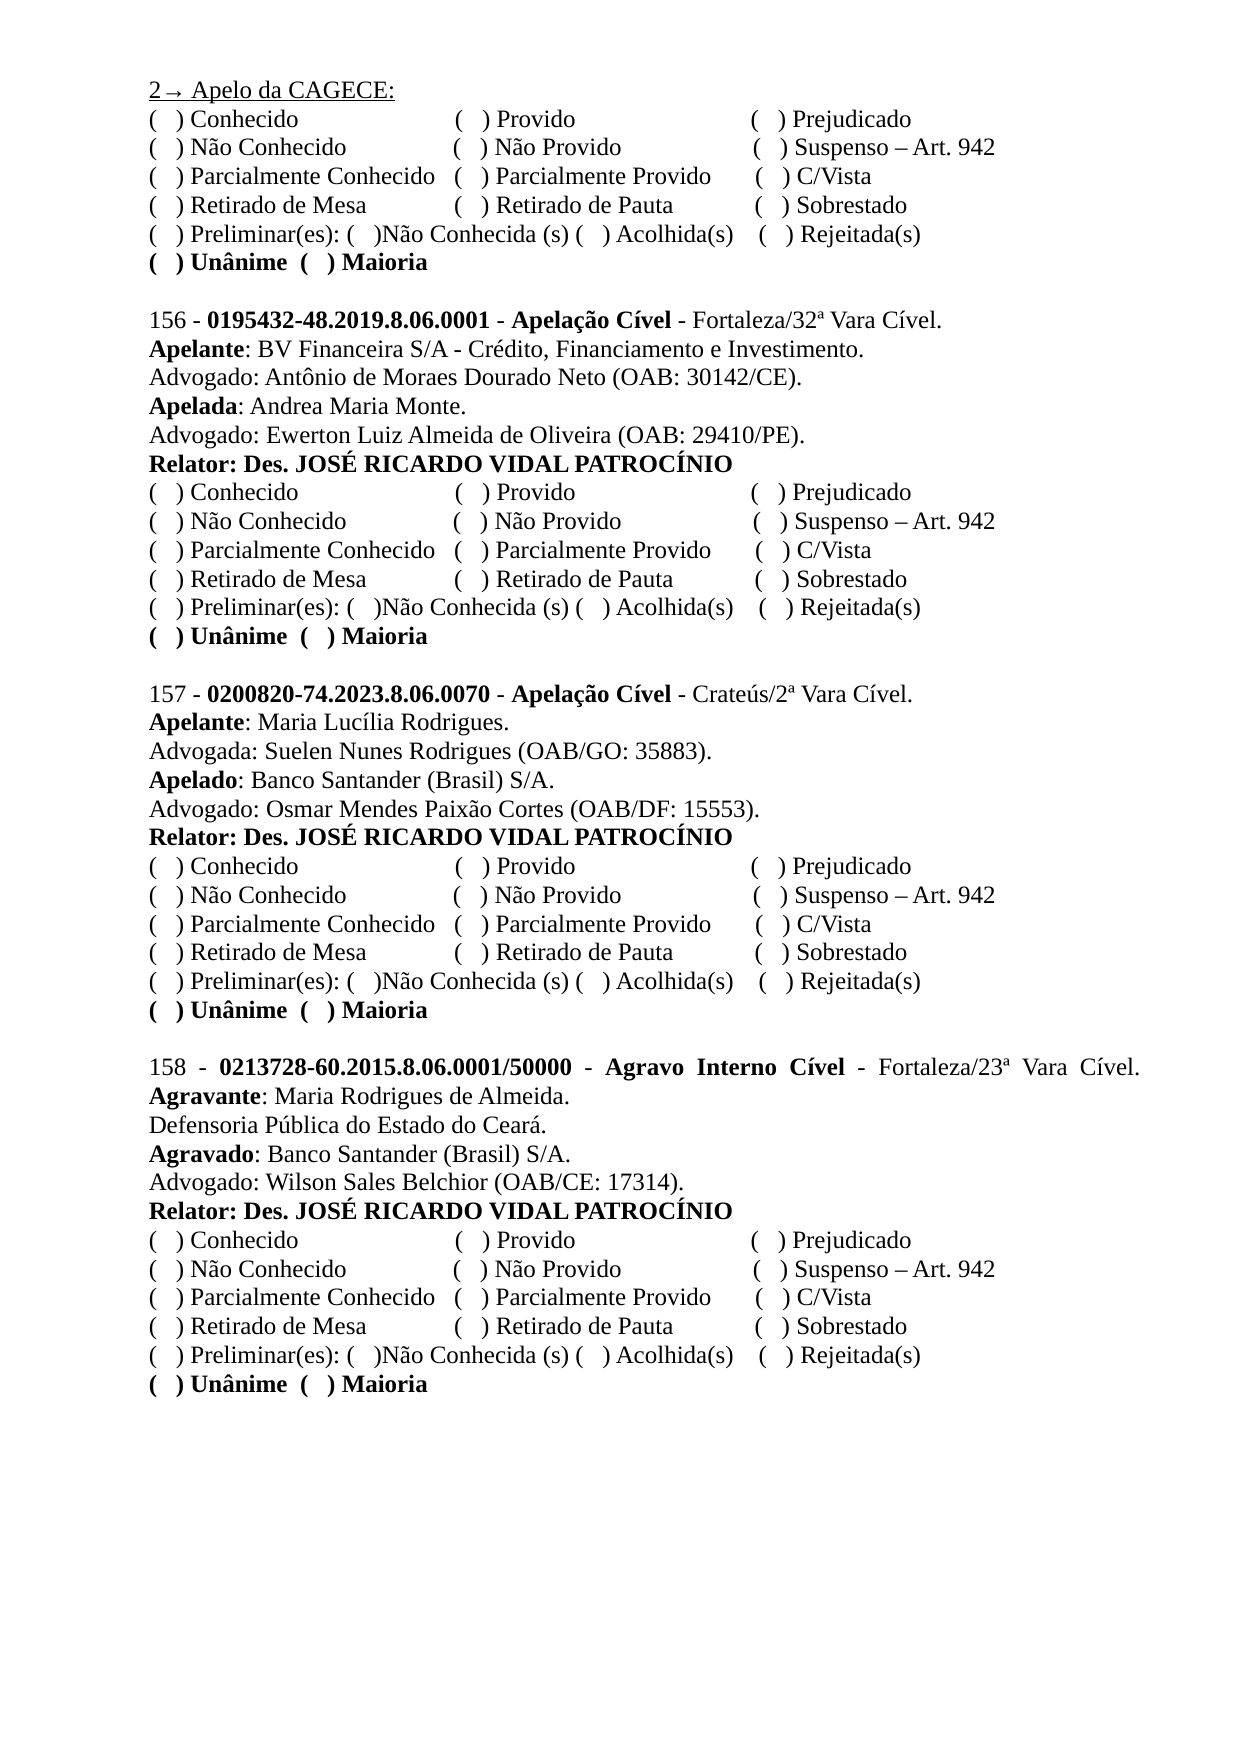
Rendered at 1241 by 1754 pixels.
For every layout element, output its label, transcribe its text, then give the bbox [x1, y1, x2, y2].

text ( ) Retirado de Mesa ( ) Retirado de Pauta ( ) Sobrestado [148, 937, 1158, 966]
text ( ) Conhecido ( ) Provido ( ) Prejudicado [148, 104, 1141, 132]
text 157 - 0200820-74.2023.8.06.0070 - Apelação Cível - Crateús/2ª Vara Cível. [148, 679, 1141, 707]
text ( ) Preliminar(es): ( )Não Conhecida (s) ( ) Acolhida(s) ( ) Rejeitada(s) [148, 219, 1158, 247]
text ( ) Não Conhecido ( ) Não Provido ( ) Suspenso – Art. 942 [148, 880, 1158, 909]
text Apelante: BV Financeira S/A - Crédito, Financiamento e Investimento. [148, 334, 1141, 362]
text ( ) Retirado de Mesa ( ) Retirado de Pauta ( ) Sobrestado [148, 564, 1158, 592]
text ( ) Retirado de Mesa ( ) Retirado de Pauta ( ) Sobrestado [148, 1311, 1158, 1340]
text Agravado: Banco Santander (Brasil) S/A. [148, 1139, 1141, 1167]
text Apelante: Maria Lucília Rodrigues. [148, 707, 1141, 736]
text ( ) Conhecido ( ) Provido ( ) Prejudicado [148, 851, 1141, 880]
text ( ) Conhecido ( ) Provido ( ) Prejudicado [148, 1225, 1141, 1254]
text Advogada: Suelen Nunes Rodrigues (OAB/GO: 35883). [148, 736, 1141, 765]
text ( ) Não Conhecido ( ) Não Provido ( ) Suspenso – Art. 942 [148, 1254, 1158, 1282]
text ( ) Unânime ( ) Maioria [148, 247, 1158, 276]
text ( ) Conhecido ( ) Provido ( ) Prejudicado [148, 477, 1141, 506]
text ( ) Unânime ( ) Maioria [148, 1369, 1158, 1397]
text ( ) Parcialmente Conhecido ( ) Parcialmente Provido ( ) C/Vista [148, 535, 1158, 564]
text 156 - 0195432-48.2019.8.06.0001 - Apelação Cível - Fortaleza/32ª Vara Cível. [148, 305, 1141, 334]
text ( ) Não Conhecido ( ) Não Provido ( ) Suspenso – Art. 942 [148, 506, 1158, 535]
text ( ) Unânime ( ) Maioria [148, 621, 1158, 650]
text Apelado: Banco Santander (Brasil) S/A. [148, 765, 1141, 794]
text ( ) Parcialmente Conhecido ( ) Parcialmente Provido ( ) C/Vista [148, 1282, 1158, 1311]
text Advogado: Antônio de Moraes Dourado Neto (OAB: 30142/CE). [148, 362, 1141, 391]
text ( ) Parcialmente Conhecido ( ) Parcialmente Provido ( ) C/Vista [148, 909, 1158, 937]
text ( ) Unânime ( ) Maioria [148, 995, 1158, 1024]
text Apelada: Andrea Maria Monte. [148, 391, 1141, 420]
text Defensoria Pública do Estado do Ceará. [148, 1110, 1141, 1139]
text Advogado: Osmar Mendes Paixão Cortes (OAB/DF: 15553). [148, 794, 1141, 822]
text Relator: Des. JOSÉ RICARDO VIDAL PATROCÍNIO [148, 1196, 1141, 1225]
text ( ) Não Conhecido ( ) Não Provido ( ) Suspenso – Art. 942 [148, 132, 1158, 161]
text Relator: Des. JOSÉ RICARDO VIDAL PATROCÍNIO [148, 449, 1141, 477]
text ( ) Preliminar(es): ( )Não Conhecida (s) ( ) Acolhida(s) ( ) Rejeitada(s) [148, 1340, 1158, 1369]
text ( ) Preliminar(es): ( )Não Conhecida (s) ( ) Acolhida(s) ( ) Rejeitada(s) [148, 966, 1158, 995]
text 2→ Apelo da CAGECE: [148, 75, 1141, 104]
text Advogado: Ewerton Luiz Almeida de Oliveira (OAB: 29410/PE). [148, 420, 1141, 449]
text Relator: Des. JOSÉ RICARDO VIDAL PATROCÍNIO [148, 822, 1141, 851]
text ( ) Retirado de Mesa ( ) Retirado de Pauta ( ) Sobrestado [148, 190, 1158, 219]
text Advogado: Wilson Sales Belchior (OAB/CE: 17314). [148, 1167, 1141, 1196]
text 158 - 0213728-60.2015.8.06.0001/50000 - Agravo Interno Cível - Fortaleza/23ª Vara Cível. Agravante: Maria Rodrigues de Almeida. [148, 1052, 1141, 1110]
text ( ) Preliminar(es): ( )Não Conhecida (s) ( ) Acolhida(s) ( ) Rejeitada(s) [148, 592, 1158, 621]
text ( ) Parcialmente Conhecido ( ) Parcialmente Provido ( ) C/Vista [148, 161, 1158, 190]
